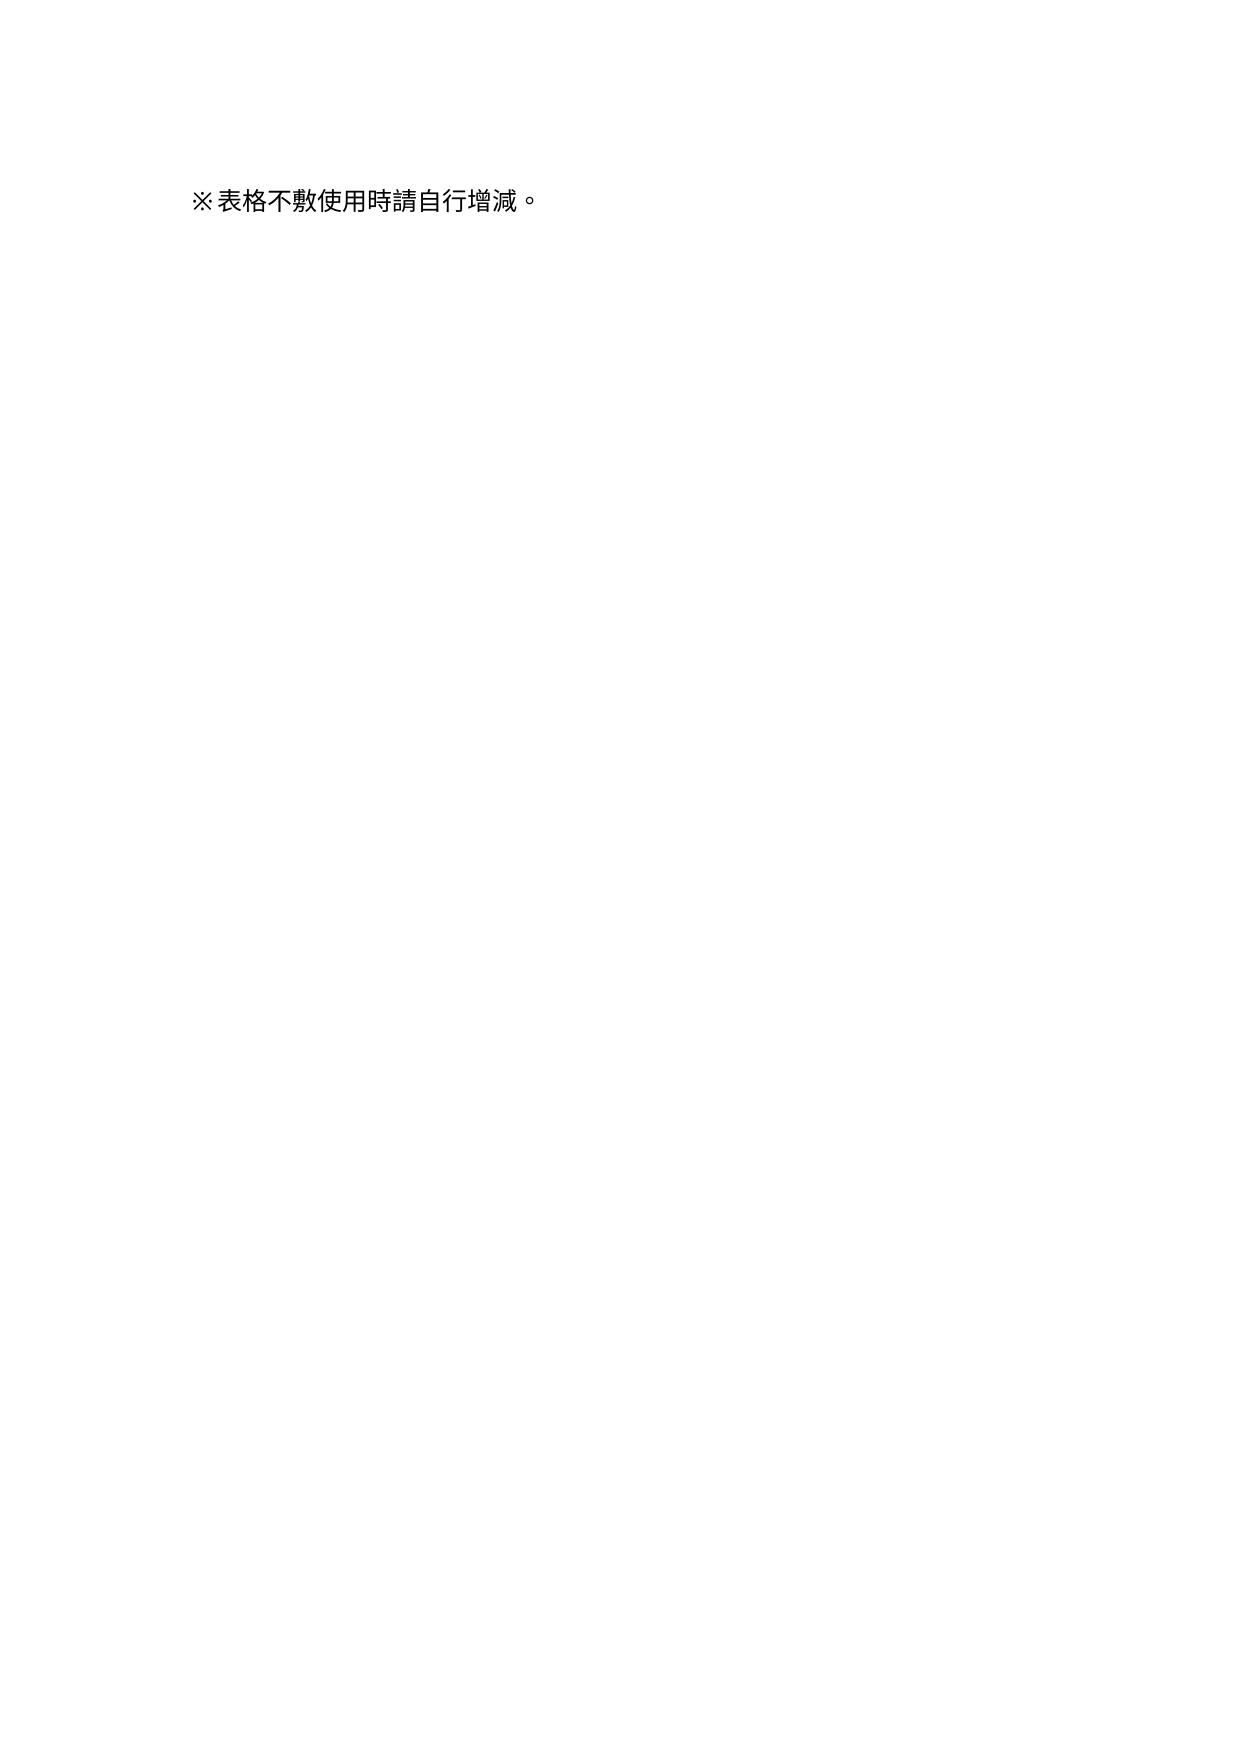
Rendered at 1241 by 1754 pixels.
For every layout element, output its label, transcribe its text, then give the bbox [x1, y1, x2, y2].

text ※表格不敷使用時請自行增減。 [187, 158, 1053, 221]
